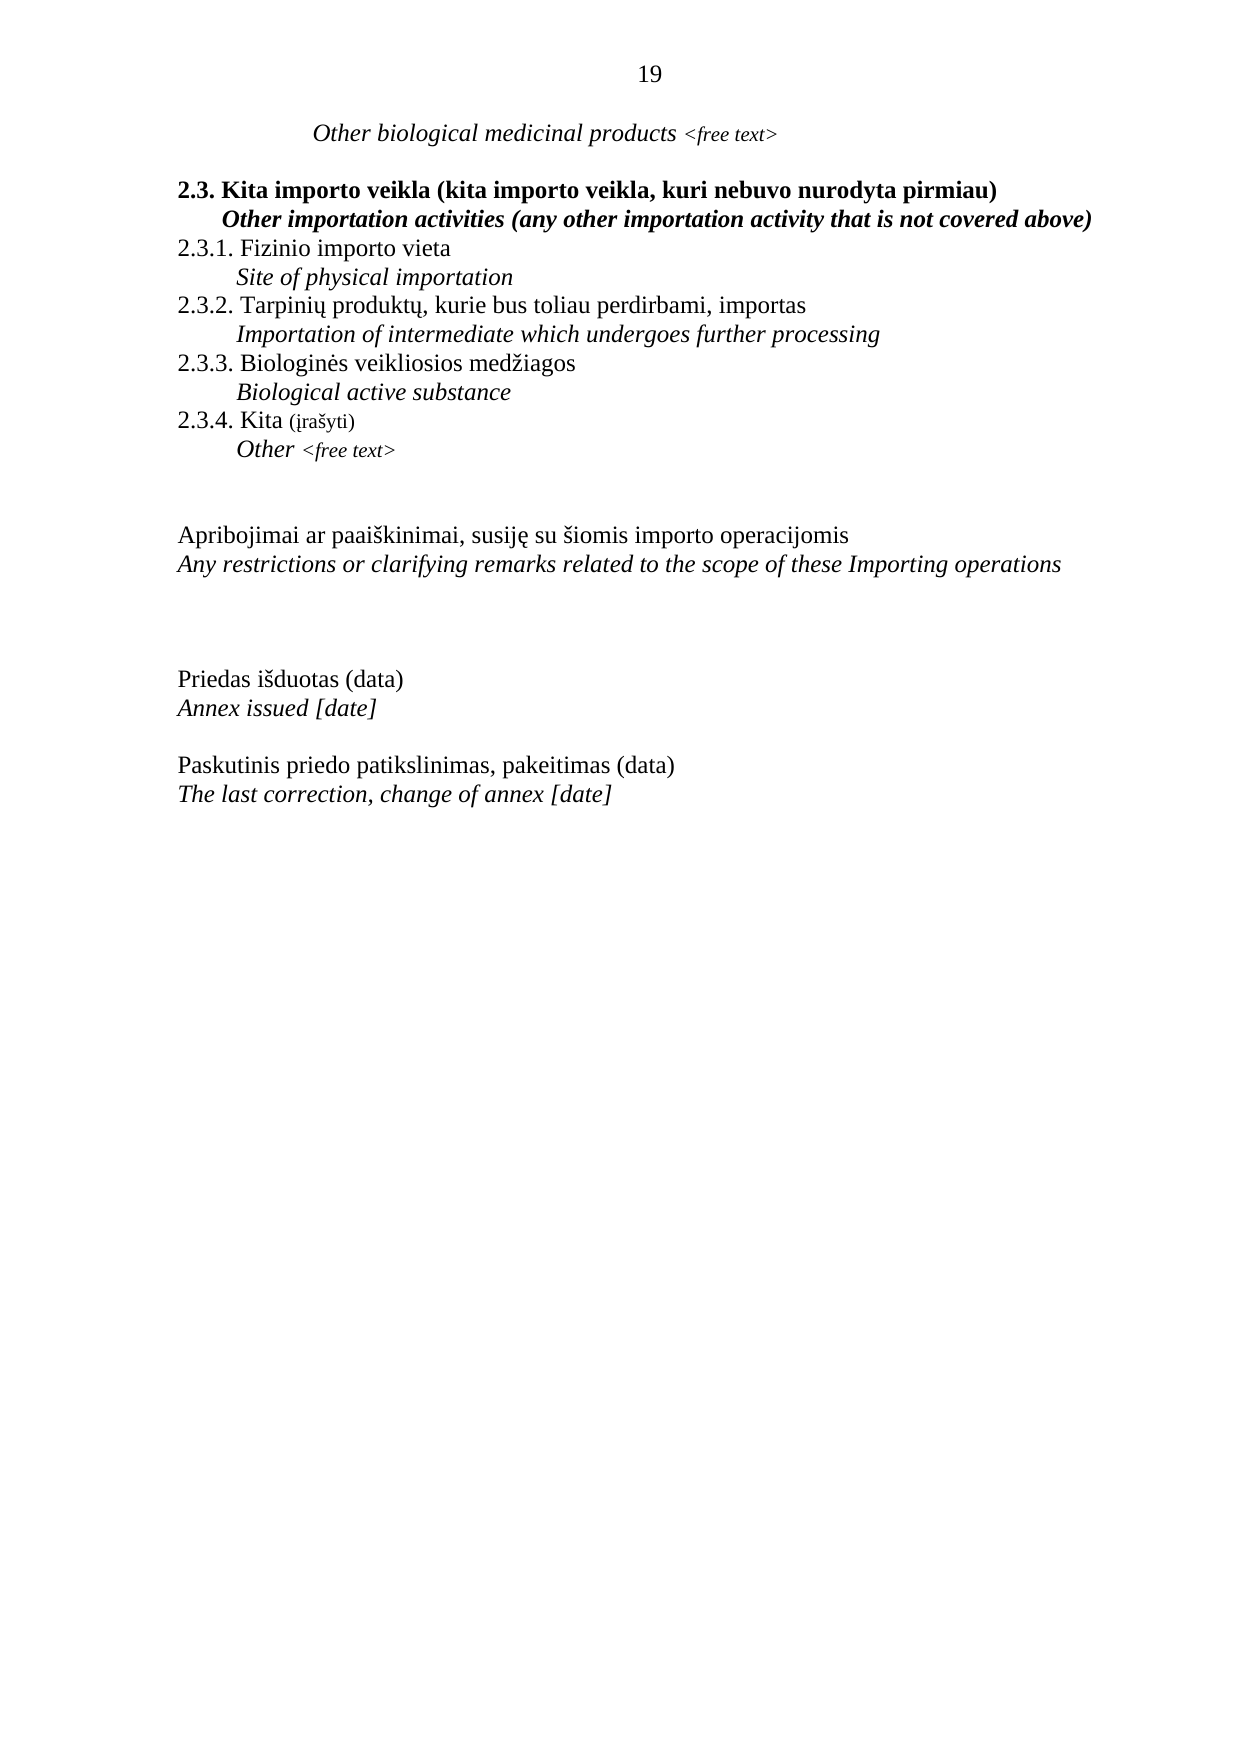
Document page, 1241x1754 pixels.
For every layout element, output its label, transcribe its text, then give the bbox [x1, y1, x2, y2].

text Importation of intermediate which undergoes further processing [177, 319, 1122, 348]
text 2.3.1. Fizinio importo vieta [177, 233, 1122, 262]
text Any restrictions or clarifying remarks related to the scope of these Importing operations [177, 549, 1122, 578]
text Biological active substance [177, 377, 1122, 406]
text 2.3. Kita importo veikla (kita importo veikla, kuri nebuvo nurodyta pirmiau) [177, 176, 1122, 204]
text 2.3.4. Kita (įrašyti) [177, 406, 1122, 434]
text Annex issued [date] [177, 693, 1122, 722]
text The last correction, change of annex [date] [177, 779, 1122, 808]
text 2.3.2. Tarpinių produktų, kurie bus toliau perdirbami, importas [177, 291, 1122, 319]
text Other biological medicinal products <free text> [236, 118, 1122, 147]
text Paskutinis priedo patikslinimas, pakeitimas (data) [177, 751, 1122, 779]
text 2.3.3. Biologinės veikliosios medžiagos [177, 348, 1122, 377]
text Site of physical importation [177, 262, 1122, 291]
text Priedas išduotas (data) [177, 664, 1122, 693]
text Other importation activities (any other importation activity that is not covered above) [177, 204, 1122, 233]
text Other <free text> [177, 434, 1122, 463]
text Apribojimai ar paaiškinimai, susiję su šiomis importo operacijomis [177, 521, 1122, 549]
